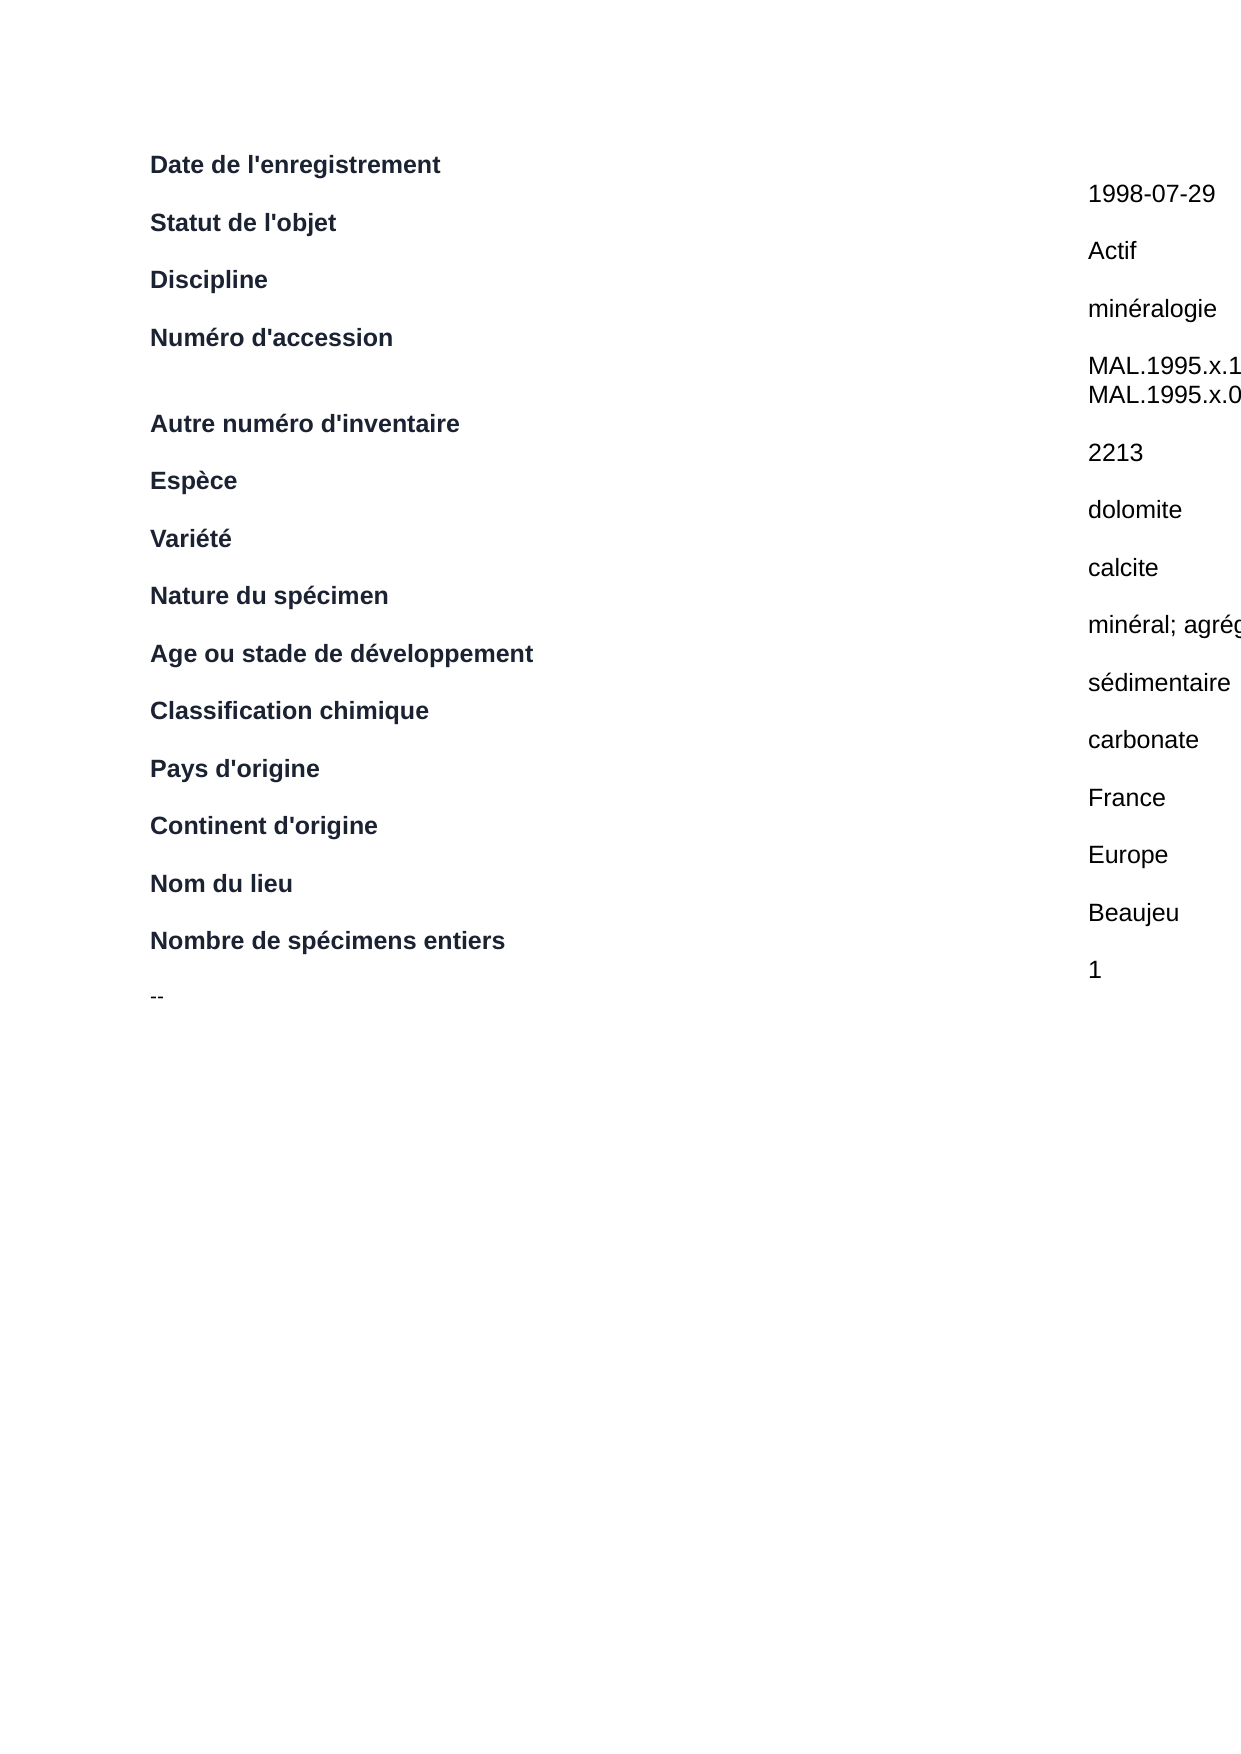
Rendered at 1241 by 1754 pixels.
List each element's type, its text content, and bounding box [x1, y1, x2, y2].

text 1998-07-29 [1088, 179, 1240, 207]
text calcite [1088, 552, 1240, 581]
text Continent d'origine [150, 811, 1090, 840]
text France [1088, 782, 1240, 811]
text Nature du spécimen [150, 581, 1090, 610]
text sédimentaire [1088, 667, 1240, 696]
text Actif [1088, 236, 1240, 265]
text minéralogie [1088, 294, 1240, 322]
text Statut de l'objet [150, 207, 1090, 236]
text Numéro d'accession [150, 322, 1090, 351]
text Autre numéro d'inventaire [150, 409, 1090, 437]
text 1 [1088, 955, 1240, 984]
text Age ou stade de développement [150, 639, 1090, 667]
text Date de l'enregistrement [150, 150, 1090, 179]
text Pays d'origine [150, 754, 1090, 782]
text minéral; agrégat; cristal [1088, 610, 1240, 639]
text dolomite [1088, 495, 1240, 524]
text carbonate [1088, 725, 1240, 754]
text Espèce [150, 466, 1090, 495]
text MAL.1995.x.0163 [1088, 380, 1240, 409]
text Variété [150, 524, 1090, 552]
text Europe [1088, 840, 1240, 869]
text Beaujeu [1088, 897, 1240, 926]
text Discipline [150, 265, 1090, 294]
text Classification chimique [150, 696, 1090, 725]
text Nom du lieu [150, 869, 1090, 897]
text MAL.1995.x.163 [1088, 351, 1240, 380]
text Nombre de spécimens entiers [150, 926, 1090, 955]
text -- [150, 984, 1090, 1008]
text 2213 [1088, 437, 1240, 466]
